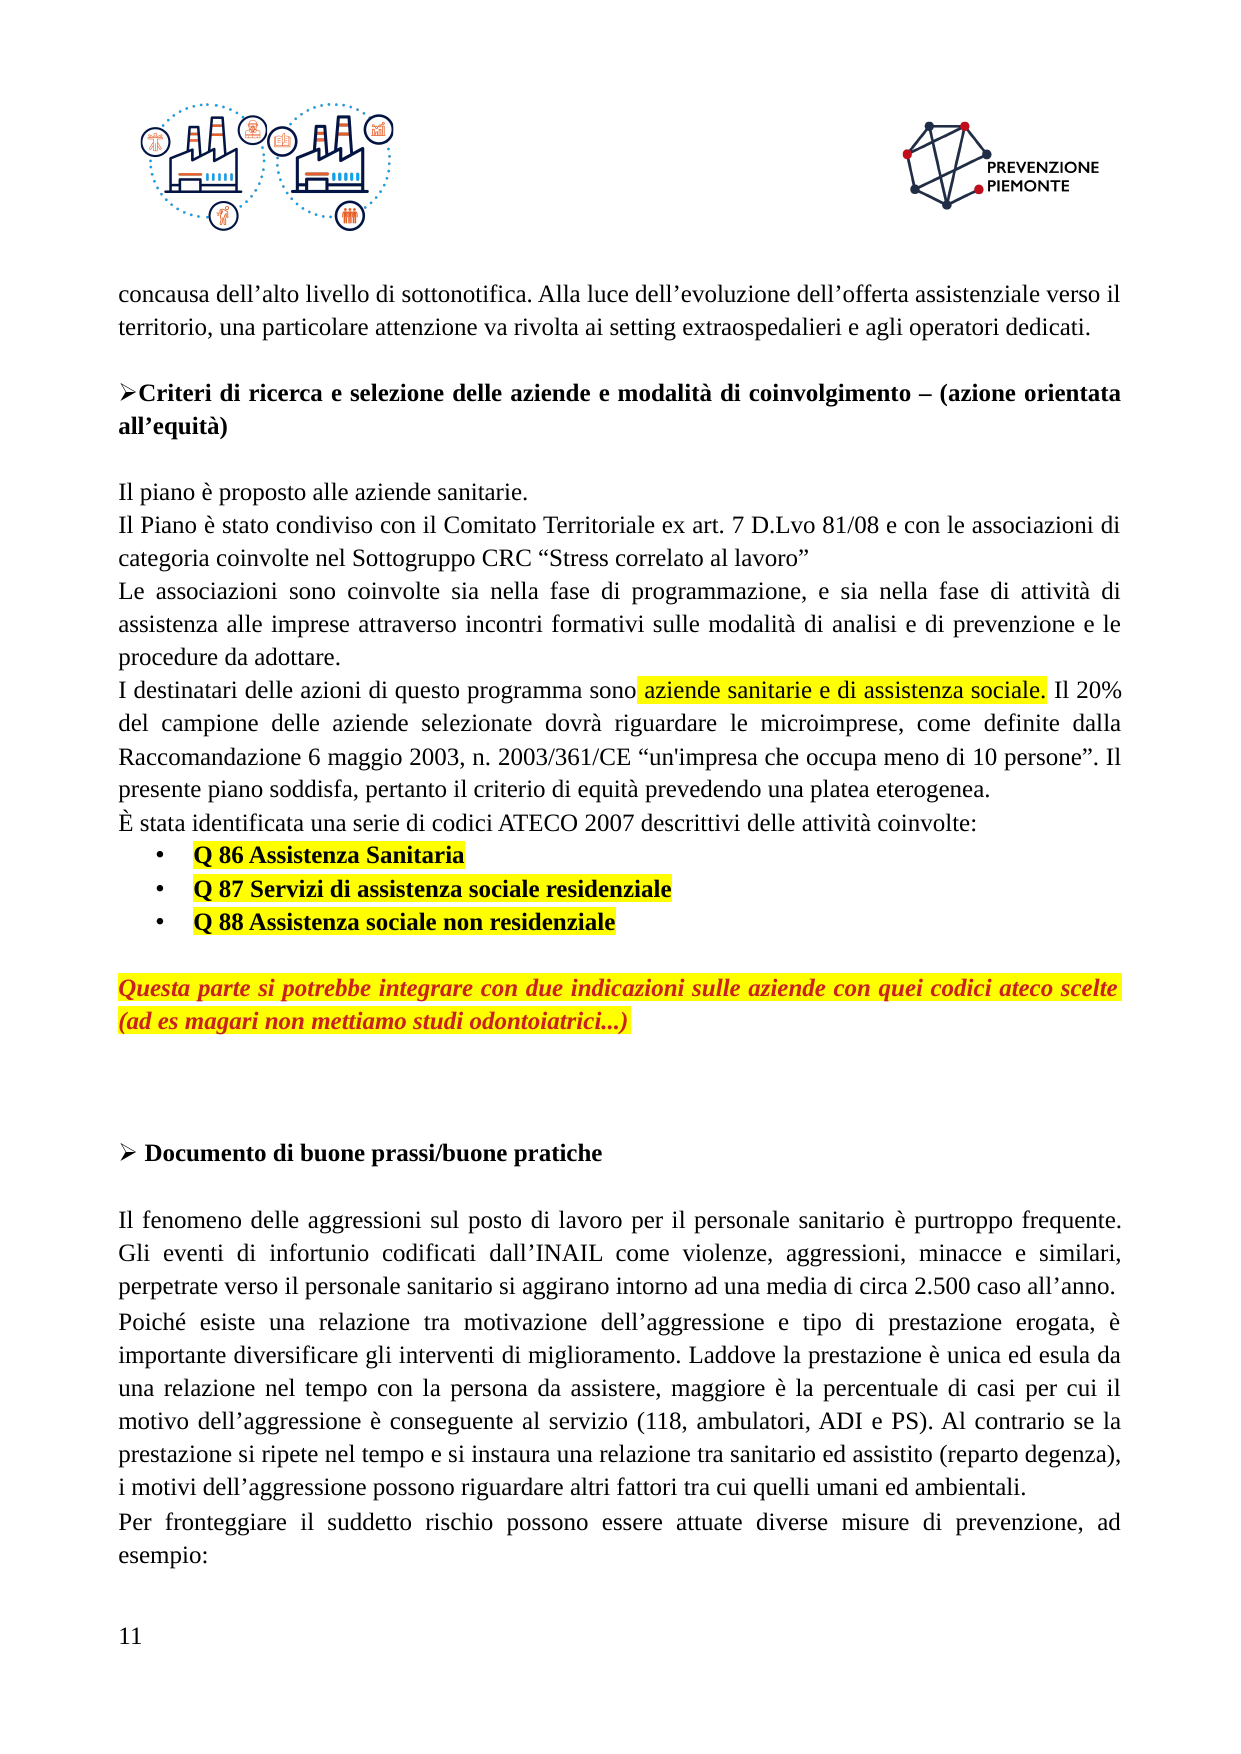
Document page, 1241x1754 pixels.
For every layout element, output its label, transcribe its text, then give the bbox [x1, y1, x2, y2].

text È stata identificata una serie di codici ATECO 2007 descrittivi delle attività coinvolte: [118, 808, 1122, 836]
text Il fenomeno delle aggressioni sul posto di lavoro per il personale sanitario è purtroppo frequente. Gli eventi di infortunio codificati dall’INAIL come violenze, aggressioni, minacce e similari, perpetrate verso il personale sanitario si aggirano intorno ad una media di circa 2.500 caso all’anno. [118, 1205, 1122, 1300]
picture [890, 103, 1111, 228]
text Il Piano è stato condiviso con il Comitato Territoriale ex art. 7 D.Lvo 81/08 e con le associazioni di categoria coinvolte nel Sottogruppo CRC “Stress correlato al lavoro” [118, 510, 1122, 572]
list Q 87 Servizi di assistenza sociale residenziale [156, 874, 1122, 902]
text Le associazioni sono coinvolte sia nella fase di programmazione, e sia nella fase di attività di assistenza alle imprese attraverso incontri formativi sulle modalità di analisi e di prevenzione e le procedure da adottare. [118, 576, 1122, 671]
list Q 88 Assistenza sociale non residenziale [156, 907, 1122, 935]
text Per fronteggiare il suddetto rischio possono essere attuate diverse misure di prevenzione, ad esempio: [118, 1507, 1122, 1569]
text Poiché esiste una relazione tra motivazione dell’aggressione e tipo di prestazione erogata, è importante diversificare gli interventi di miglioramento. Laddove la prestazione è unica ed esula da una relazione nel tempo con la persona da assistere, maggiore è la percentuale di casi per cui il motivo dell’aggressione è conseguente al servizio (118, ambulatori, ADI e PS). Al contrario se la prestazione si ripete nel tempo e si instaura una relazione tra sanitario ed assistito (reparto degenza), i motivi dell’aggressione possono riguardare altri fattori tra cui quelli umani ed ambientali. [118, 1307, 1122, 1501]
list Criteri di ricerca e selezione delle aziende e modalità di coinvolgimento – (azione orientata all’equità) [118, 378, 1122, 440]
picture [140, 103, 394, 231]
text Il piano è proposto alle aziende sanitarie. [118, 477, 1122, 506]
list Documento di buone prassi/buone pratiche [118, 1138, 1122, 1167]
list Q 86 Assistenza Sanitaria [156, 841, 1122, 869]
text Questa parte si potrebbe integrare con due indicazioni sulle aziende con quei codici ateco scelte (ad es magari non mettiamo studi odontoiatrici...) [118, 973, 1122, 1034]
text concausa dell’alto livello di sottonotifica. Alla luce dell’evoluzione dell’offerta assistenziale verso il territorio, una particolare attenzione va rivolta ai setting extraospedalieri e agli operatori dedicati. [118, 279, 1122, 341]
text I destinatari delle azioni di questo programma sono aziende sanitarie e di assistenza sociale. Il 20% del campione delle aziende selezionate dovrà riguardare le microimprese, come definite dalla Raccomandazione 6 maggio 2003, n. 2003/361/CE “un'impresa che occupa meno di 10 persone”. Il presente piano soddisfa, pertanto il criterio di equità prevedendo una platea eterogenea. [118, 676, 1122, 803]
